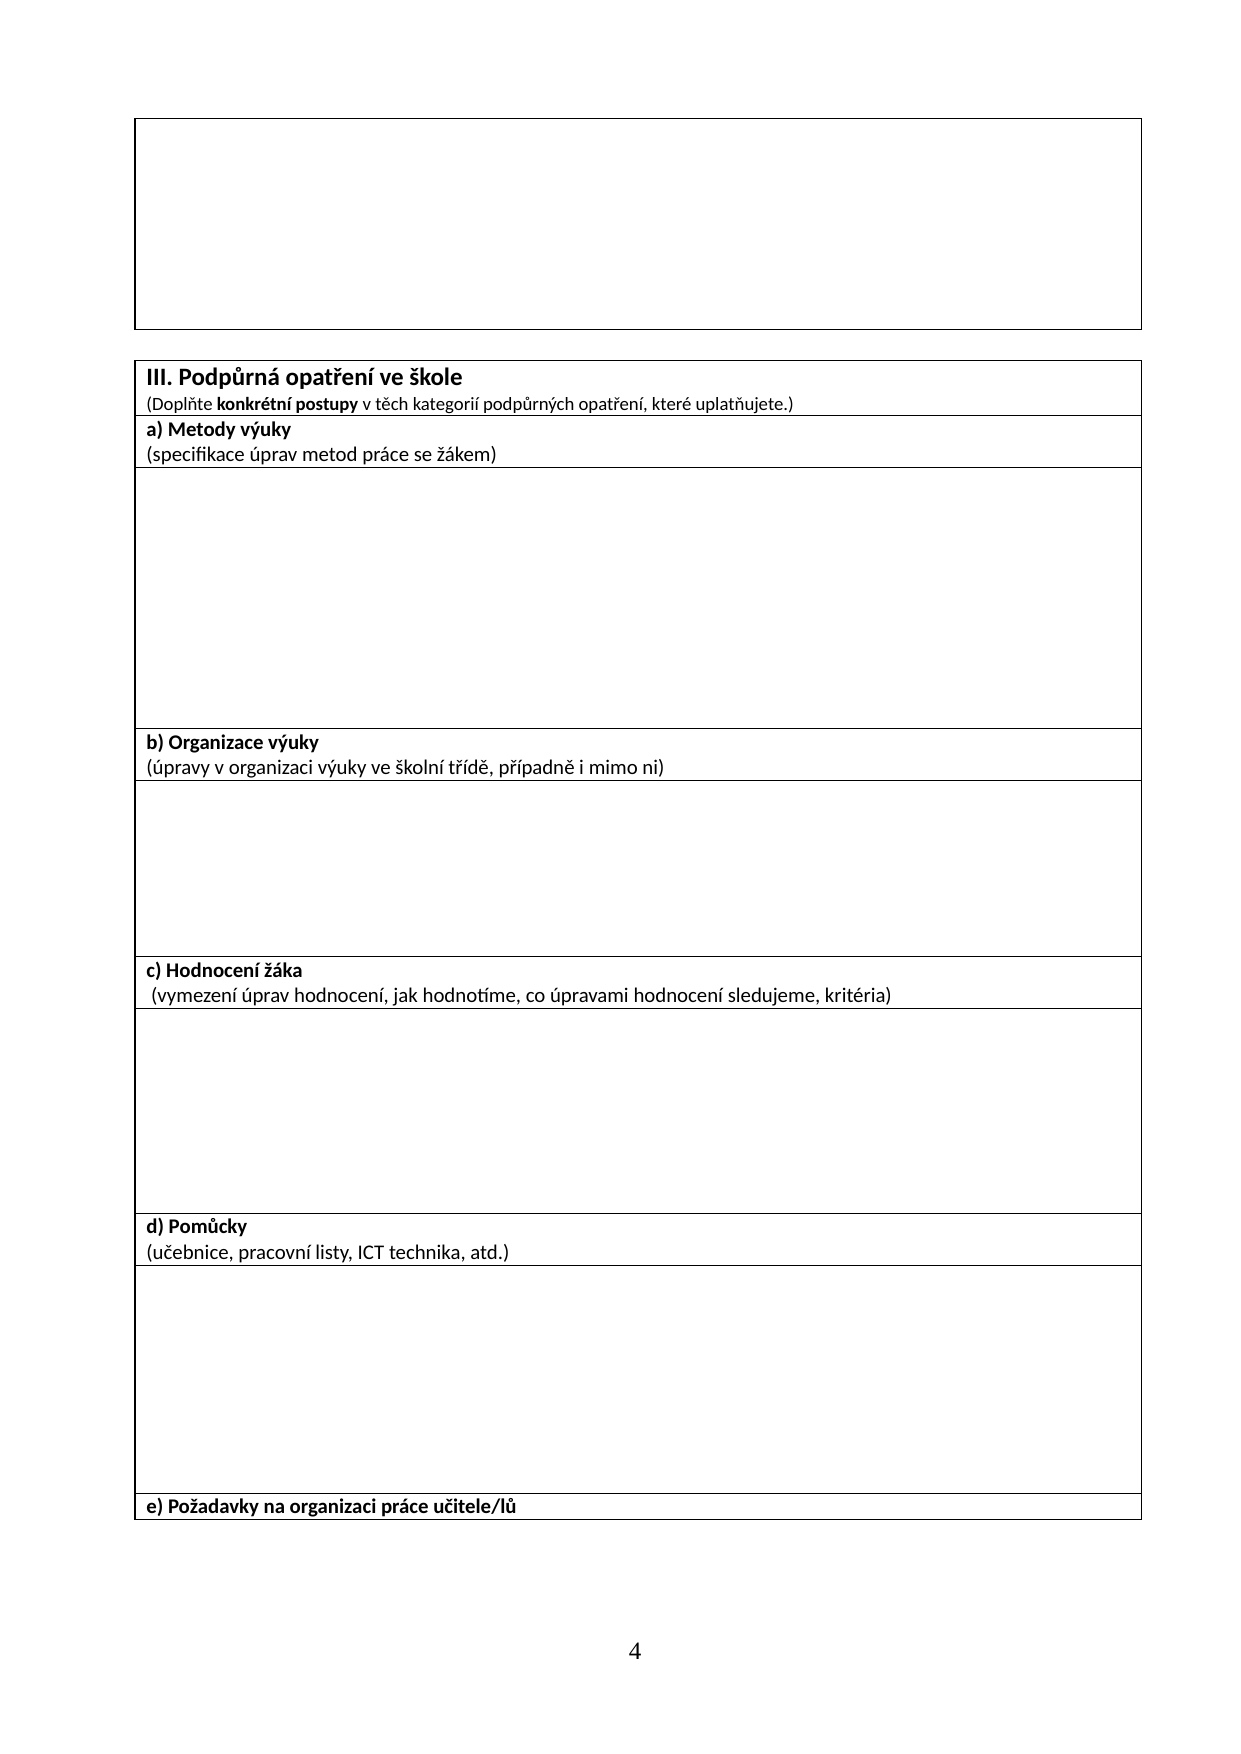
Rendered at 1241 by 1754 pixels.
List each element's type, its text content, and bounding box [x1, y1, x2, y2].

table_header III. Podpůrná opatření ve škole (Doplňte konkrétní postupy v těch kategorií podpůrných opatření, které uplatňujete.) [136, 361, 1141, 415]
table_cell e) Požadavky na organizaci práce učitele/lů [136, 1494, 1141, 1519]
table_cell [136, 1009, 1141, 1213]
table_cell a) Metody výuky (specifikace úprav metod práce se žákem) [136, 416, 1141, 467]
table_cell [136, 468, 1141, 728]
table_cell [136, 1266, 1141, 1492]
table_cell [136, 119, 1141, 329]
table_cell b) Organizace výuky (úpravy v organizaci výuky ve školní třídě, případně i mimo ni) [136, 729, 1141, 780]
table_cell c) Hodnocení žáka (vymezení úprav hodnocení, jak hodnotíme, co úpravami hodnocení sledujeme, kritéria) [136, 957, 1141, 1008]
table_cell d) Pomůcky (učebnice, pracovní listy, ICT technika, atd.) [136, 1214, 1141, 1264]
table_cell [136, 781, 1141, 956]
